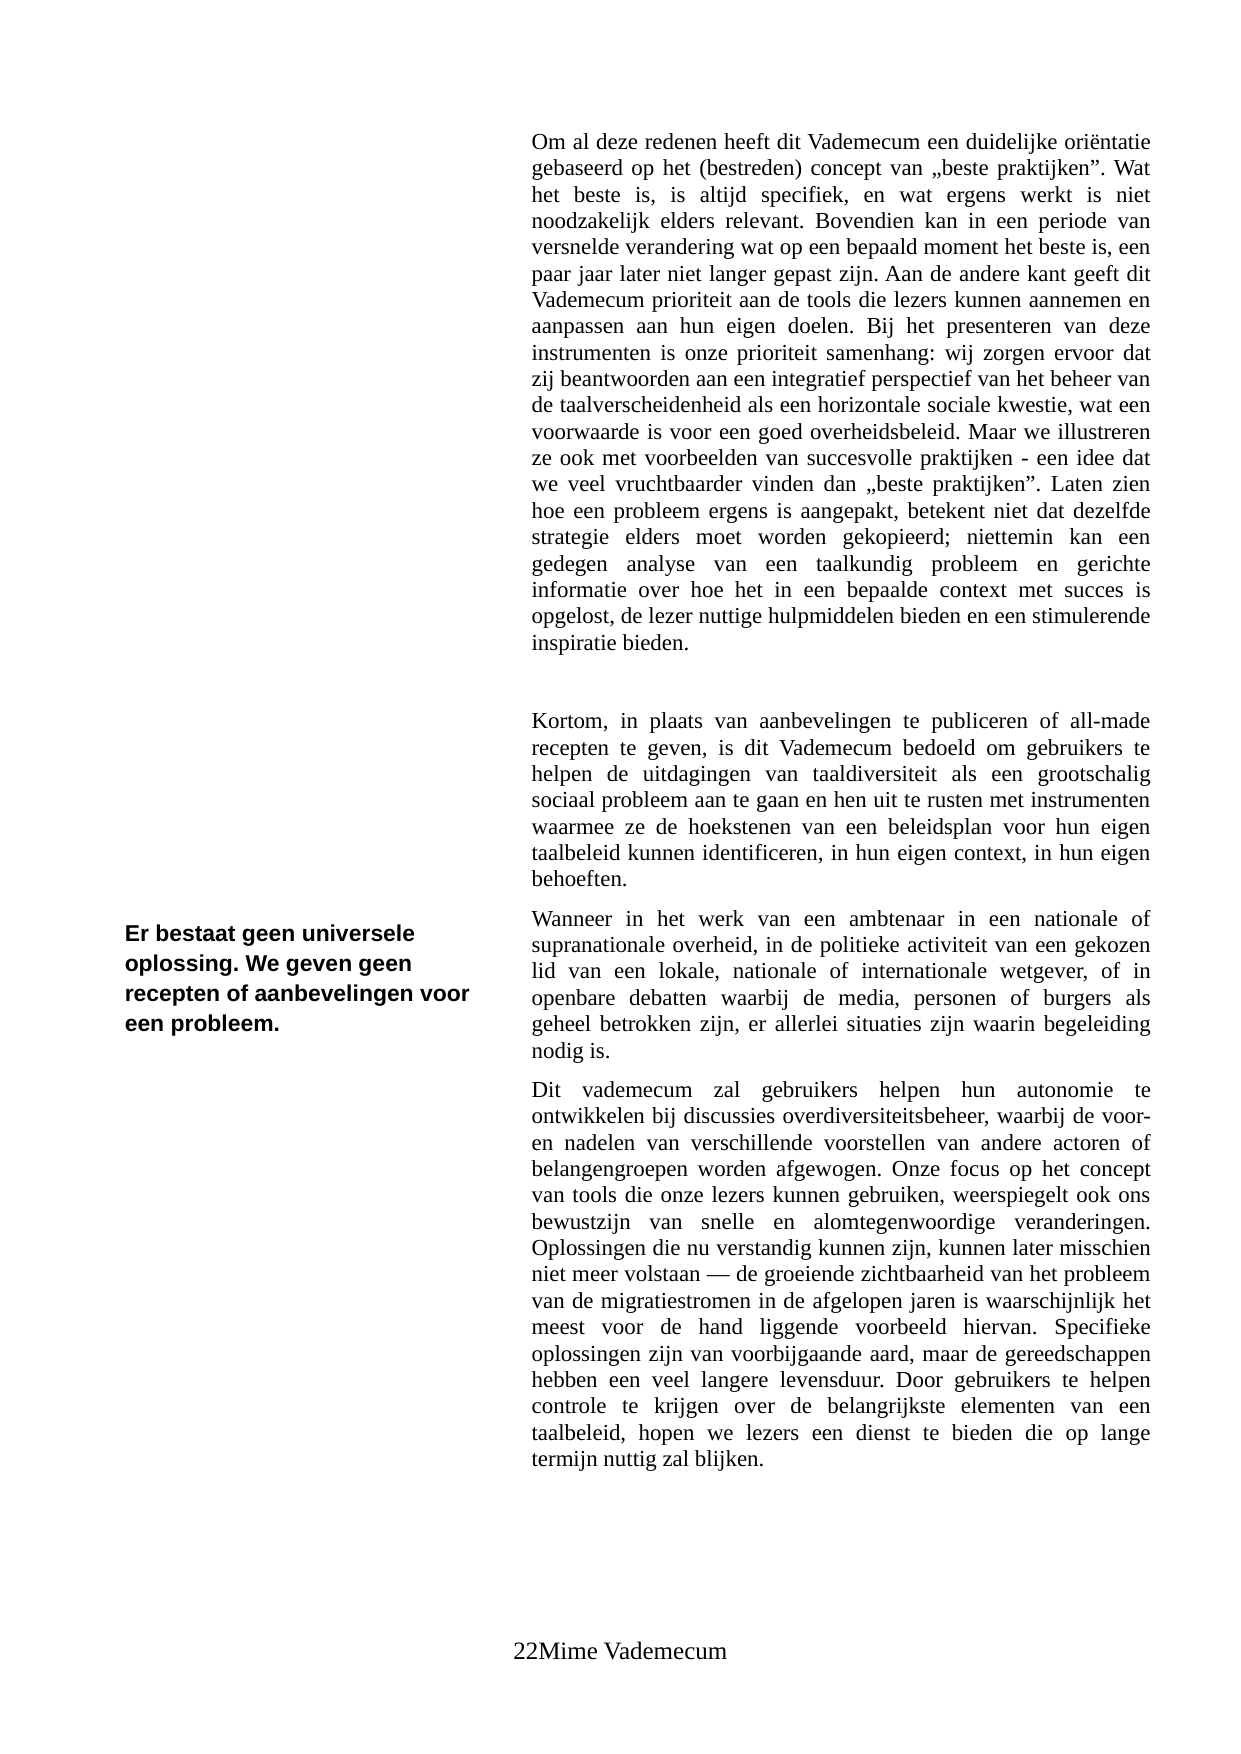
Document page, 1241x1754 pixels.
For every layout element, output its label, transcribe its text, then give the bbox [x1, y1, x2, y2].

text Er bestaat geen universele oplossing. We geven geen recepten of aanbevelingen voor een probleem. [124, 920, 508, 1037]
text Dit vademecum zal gebruikers helpen hun autonomie te ontwikkelen bij discussies overdiversiteitsbeheer, waarbij de voor- en nadelen van verschillende voorstellen van andere actoren of belangengroepen worden afgewogen. Onze focus op het concept van tools die onze lezers kunnen gebruiken, weerspiegelt ook ons bewustzijn van snelle en alomtegenwoordige veranderingen. Oplossingen die nu verstandig kunnen zijn, kunnen later misschien niet meer volstaan — de groeiende zichtbaarheid van het probleem van de migratiestromen in de afgelopen jaren is waarschijnlijk het meest voor de hand liggende voorbeeld hiervan. Specifieke oplossingen zijn van voorbijgaande aard, maar de gereedschappen hebben een veel langere levensduur. Door gebruikers te helpen controle te krijgen over de belangrijkste elementen van een taalbeleid, hopen we lezers een dienst te bieden die op lange termijn nuttig zal blijken. [531, 1076, 1152, 1471]
text Om al deze redenen heeft dit Vademecum een duidelijke oriëntatie gebaseerd op het (bestreden) concept van „beste praktijken”. Wat het beste is, is altijd specifiek, en wat ergens werkt is niet noodzakelijk elders relevant. Bovendien kan in een periode van versnelde verandering wat op een bepaald moment het beste is, een paar jaar later niet langer gepast zijn. Aan de andere kant geeft dit Vademecum prioriteit aan de tools die lezers kunnen aannemen en aanpassen aan hun eigen doelen. Bij het presenteren van deze instrumenten is onze prioriteit samenhang: wij zorgen ervoor dat zij beantwoorden aan een integratief perspectief van het beheer van de taalverscheidenheid als een horizontale sociale kwestie, wat een voorwaarde is voor een goed overheidsbeleid. Maar we illustreren ze ook met voorbeelden van succesvolle praktijken - een idee dat we veel vruchtbaarder vinden dan „beste praktijken”. Laten zien hoe een probleem ergens is aangepakt, betekent niet dat dezelfde strategie elders moet worden gekopieerd; niettemin kan een gedegen analyse van een taalkundig probleem en gerichte informatie over hoe het in een bepaalde context met succes is opgelost, de lezer nuttige hulpmiddelen bieden en een stimulerende inspiratie bieden. [531, 128, 1152, 655]
text [116, 911, 517, 1050]
text Wanneer in het werk van een ambtenaar in een nationale of supranationale overheid, in de politieke activiteit van een gekozen lid van een lokale, nationale of internationale wetgever, of in openbare debatten waarbij de media, personen of burgers als geheel betrokken zijn, er allerlei situaties zijn waarin begeleiding nodig is. [531, 905, 1152, 1063]
text Kortom, in plaats van aanbevelingen te publiceren of all-made recepten te geven, is dit Vademecum bedoeld om gebruikers te helpen de uitdagingen van taaldiversiteit als een grootschalig sociaal probleem aan te gaan en hen uit te rusten met instrumenten waarmee ze de hoekstenen van een beleidsplan voor hun eigen taalbeleid kunnen identificeren, in hun eigen context, in hun eigen behoeften. [531, 707, 1152, 892]
